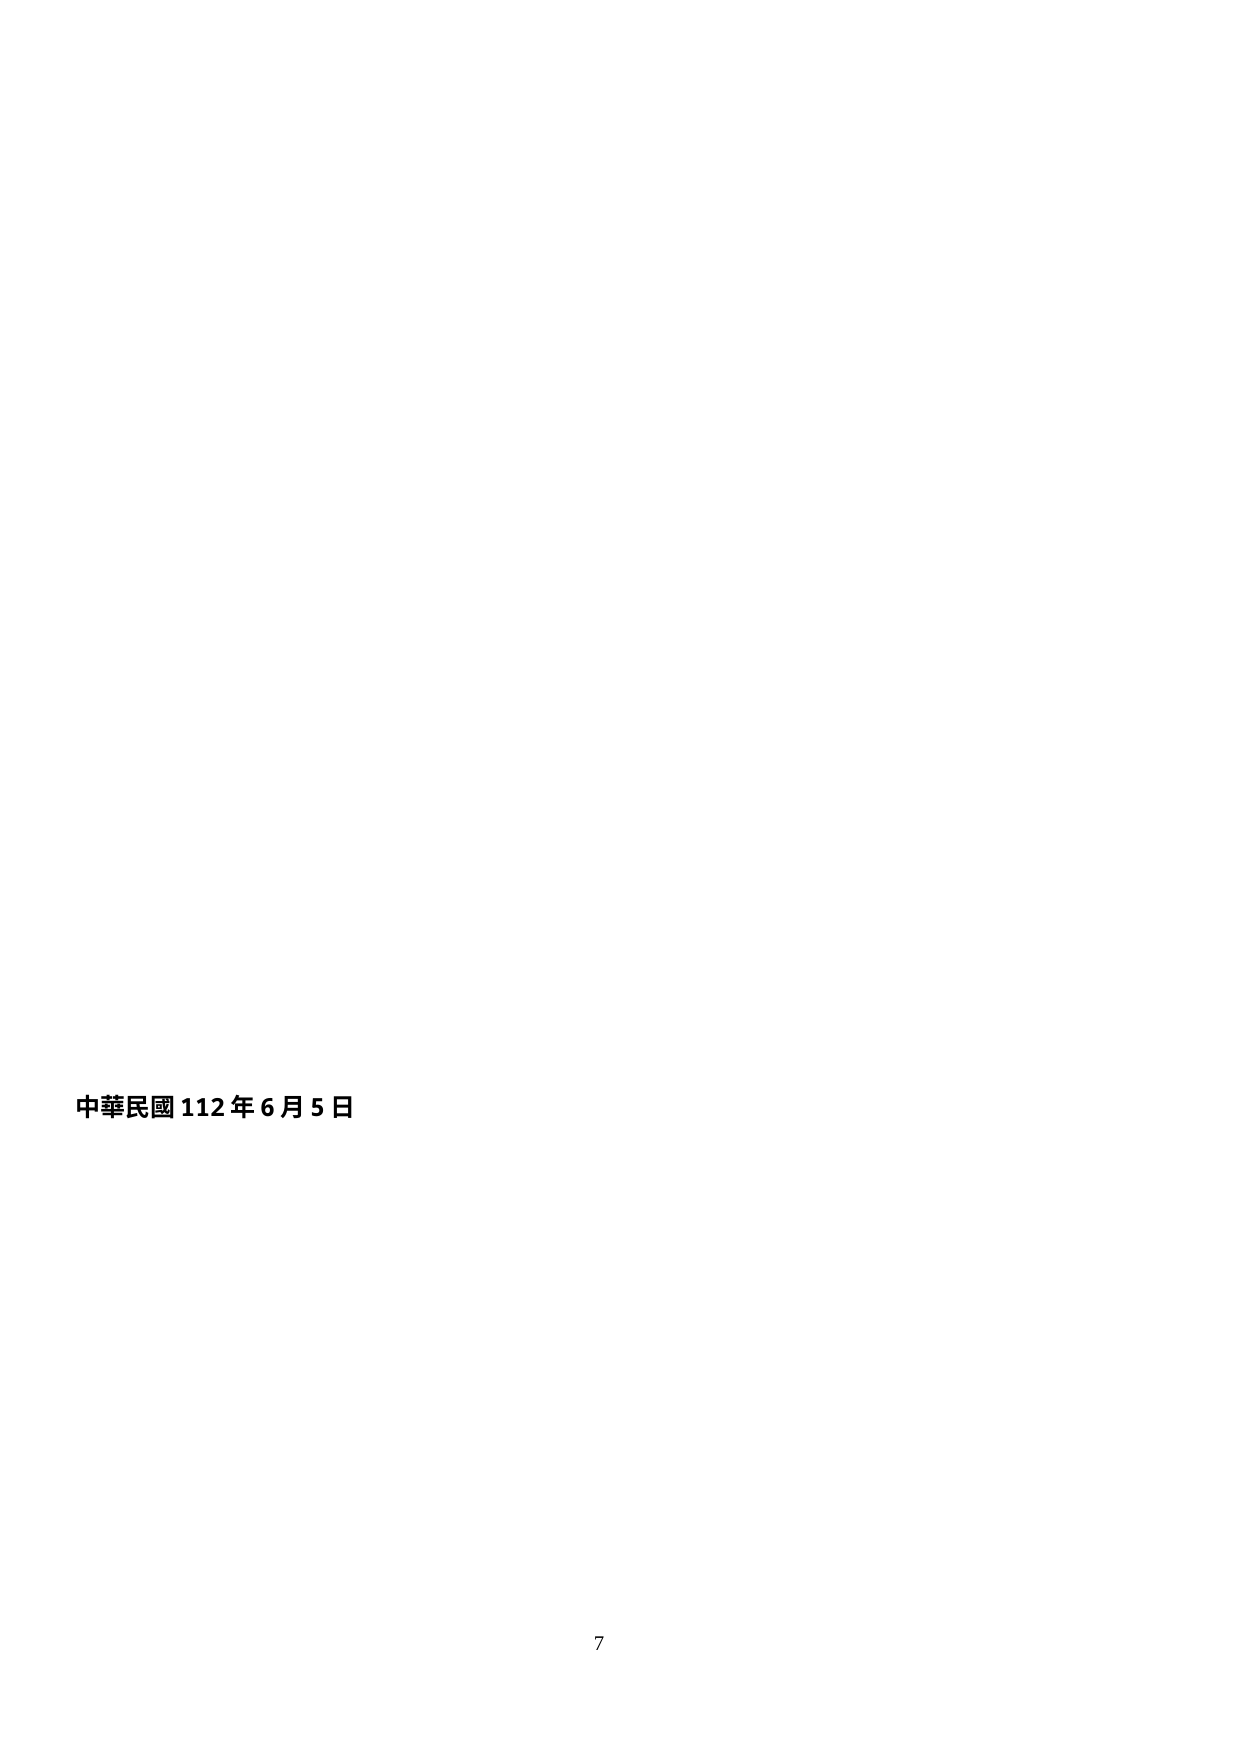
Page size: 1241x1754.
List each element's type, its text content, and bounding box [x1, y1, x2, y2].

text 中華民國112年6月5日 [75, 1064, 1122, 1126]
